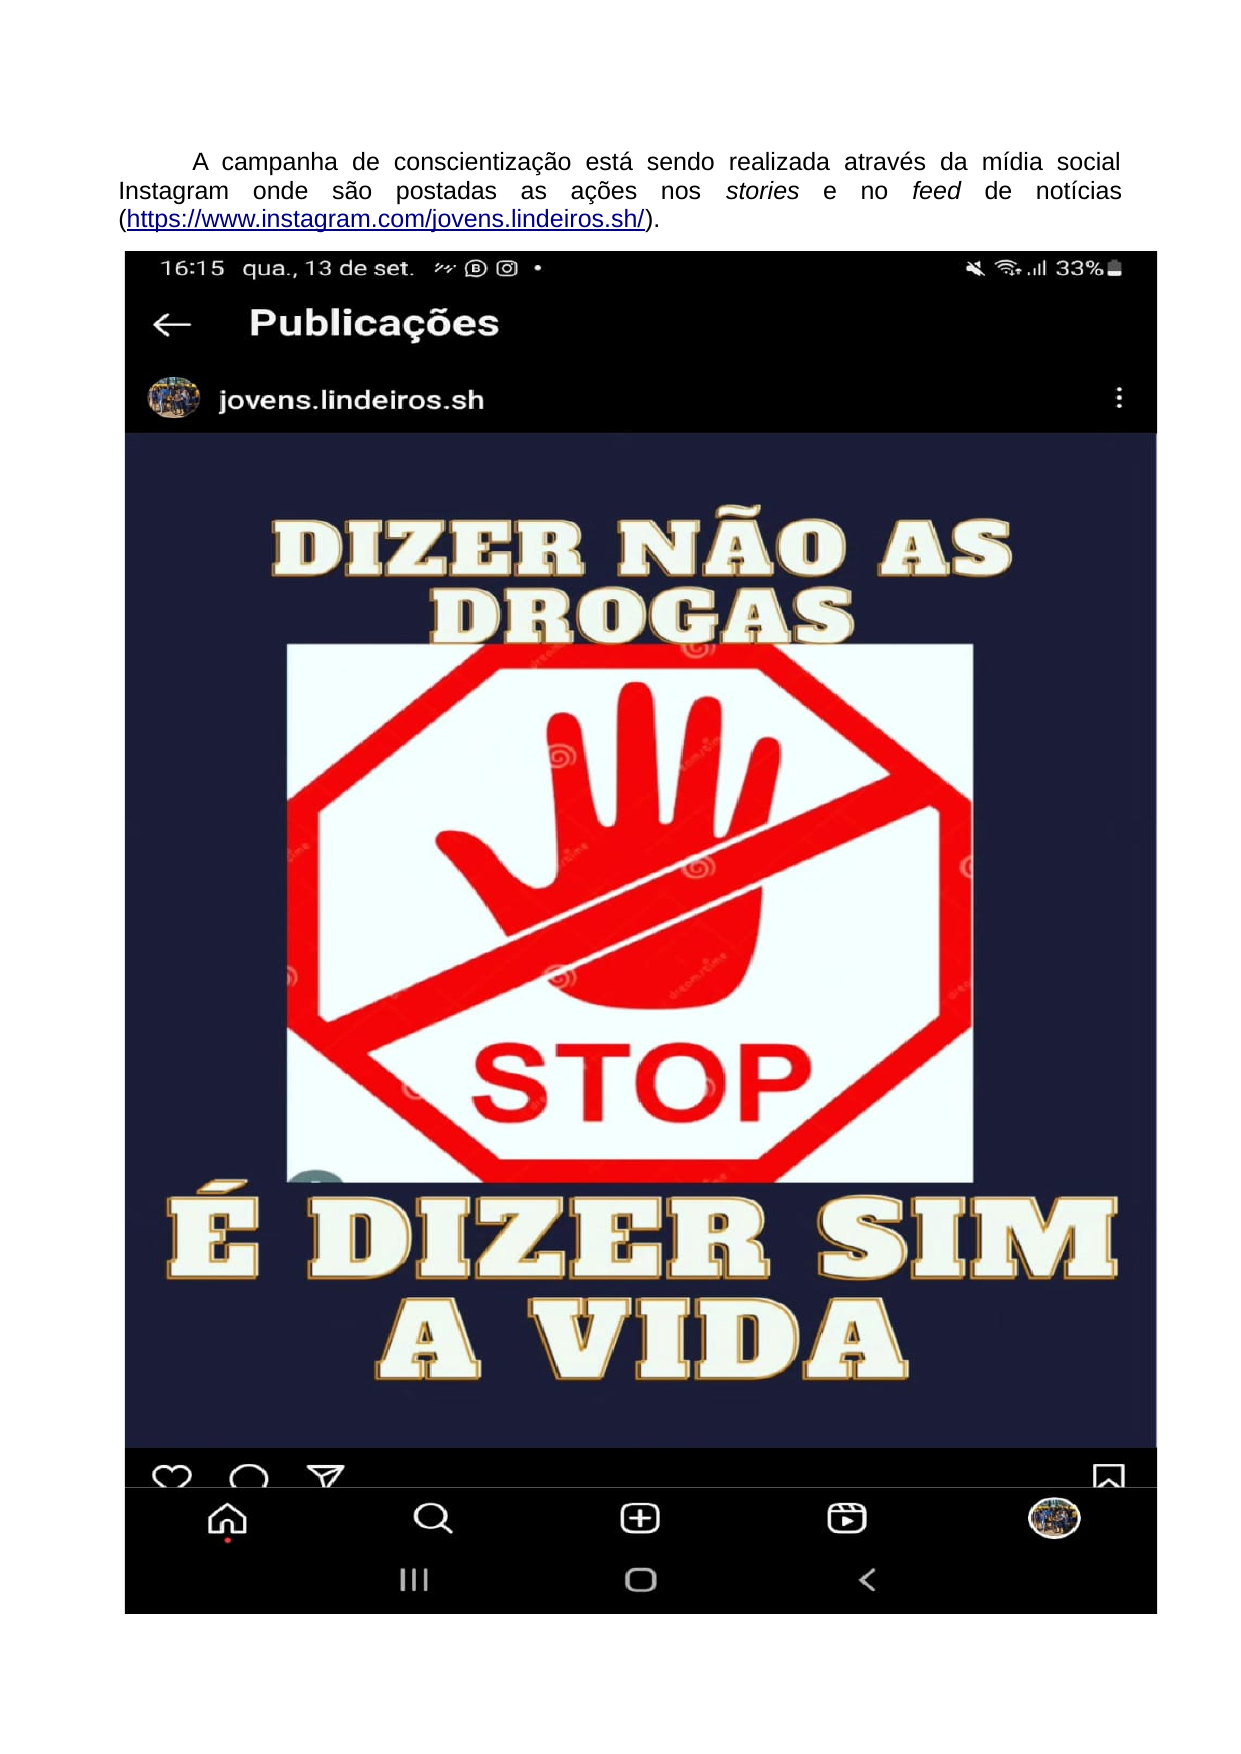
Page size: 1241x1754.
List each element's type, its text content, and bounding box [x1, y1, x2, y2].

text A campanha de conscientização está sendo realizada através da mídia social Instagram onde são postadas as ações nos stories e no feed de notícias (https://www.instagram.com/jovens.lindeiros.sh/). [118, 147, 1122, 233]
picture [124, 251, 1158, 1614]
